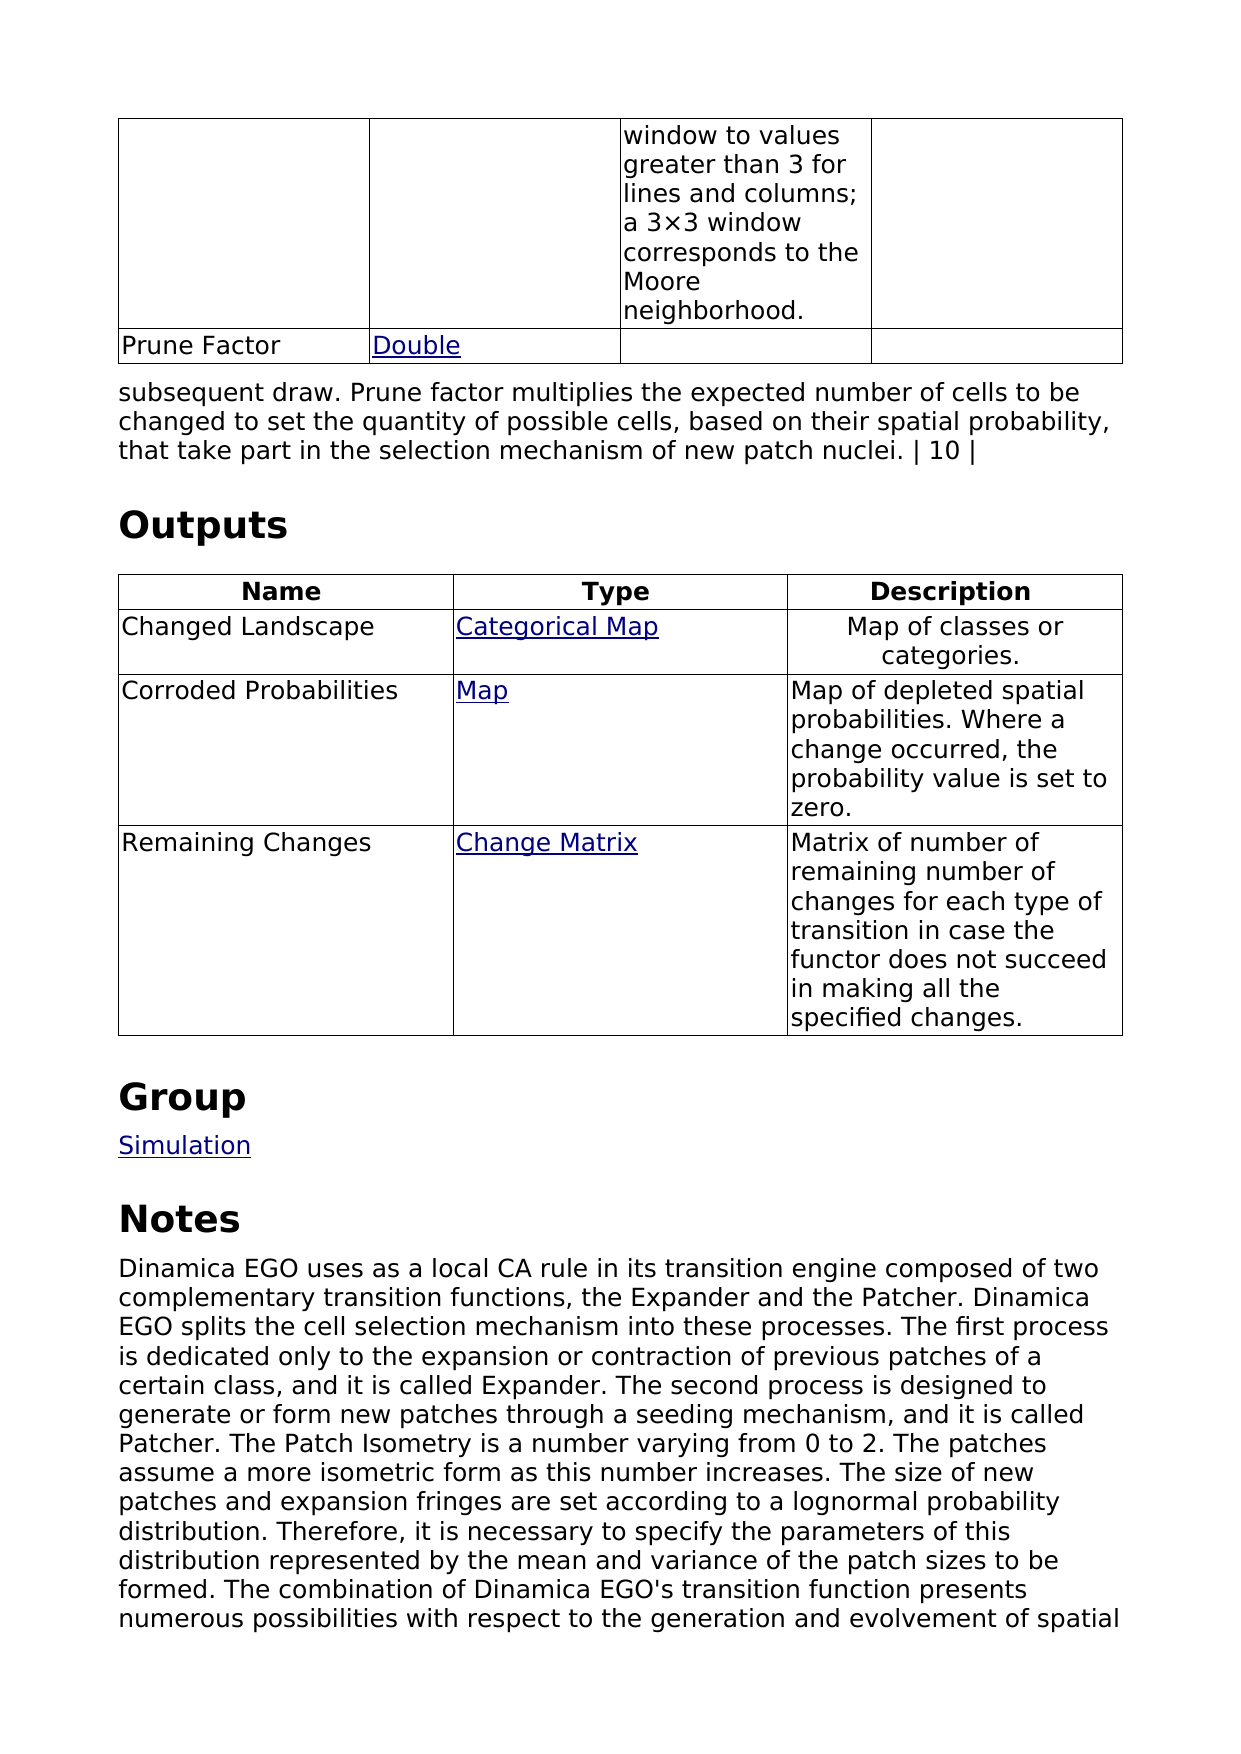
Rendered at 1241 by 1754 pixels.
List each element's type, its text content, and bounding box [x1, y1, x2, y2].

table_header Type [454, 575, 787, 609]
subtitle Group [118, 1075, 1122, 1119]
table_cell Map of depleted spatial probabilities. Where a change occurred, the probability value is set to zero. [788, 675, 1122, 825]
text Simulation [118, 1131, 1122, 1161]
table_cell [119, 119, 369, 328]
table_cell Corroded Probabilities [119, 675, 453, 825]
table_header Description [788, 575, 1122, 609]
table_cell Prune Factor [119, 329, 369, 363]
table_cell Map [454, 675, 787, 825]
subtitle Notes [118, 1198, 1122, 1242]
table_cell Remaining Changes [119, 826, 453, 1035]
table_cell [872, 329, 1122, 363]
table_cell [872, 119, 1122, 328]
table_cell Categorical Map [454, 610, 787, 673]
table_cell Matrix of number of remaining number of changes for each type of transition in case the functor does not succeed in making all the specified changes. [788, 826, 1122, 1035]
table_cell [370, 119, 620, 328]
table_cell Map of classes or categories. [788, 610, 1122, 673]
table_cell Change Matrix [454, 826, 787, 1035]
subtitle Outputs [118, 503, 1122, 547]
table_cell [621, 329, 871, 363]
table_cell window to values greater than 3 for lines and columns; a 3×3 window corresponds to the Moore neighborhood. [621, 119, 871, 328]
table_cell Double [370, 329, 620, 363]
table_header Name [119, 575, 453, 609]
text Dinamica EGO uses as a local CA rule in its transition engine composed of two complementary transition functions, the Expander and the Patcher. Dinamica EGO splits the cell selection mechanism into these processes. The first process is dedicated only to the expansion or contraction of previous patches of a certain class, and it is called Expander. The second process is designed to generate or form new patches through a seeding mechanism, and it is called Patcher. The Patch Isometry is a number varying from 0 to 2. The patches assume a more isometric form as this number increases. The size of new patches and expansion fringes are set according to a lognormal probability distribution. Therefore, it is necessary to specify the parameters of this distribution represented by the mean and variance of the patch sizes to be formed. The combination of Dinamica EGO's transition function presents numerous possibilities with respect to the generation and evolvement of spatial [118, 1254, 1122, 1633]
text subsequent draw. Prune factor multiplies the expected number of cells to be changed to set the quantity of possible cells, based on their spatial probability, that take part in the selection mechanism of new patch nuclei. | 10 | [118, 378, 1122, 466]
table_cell Changed Landscape [119, 610, 453, 673]
